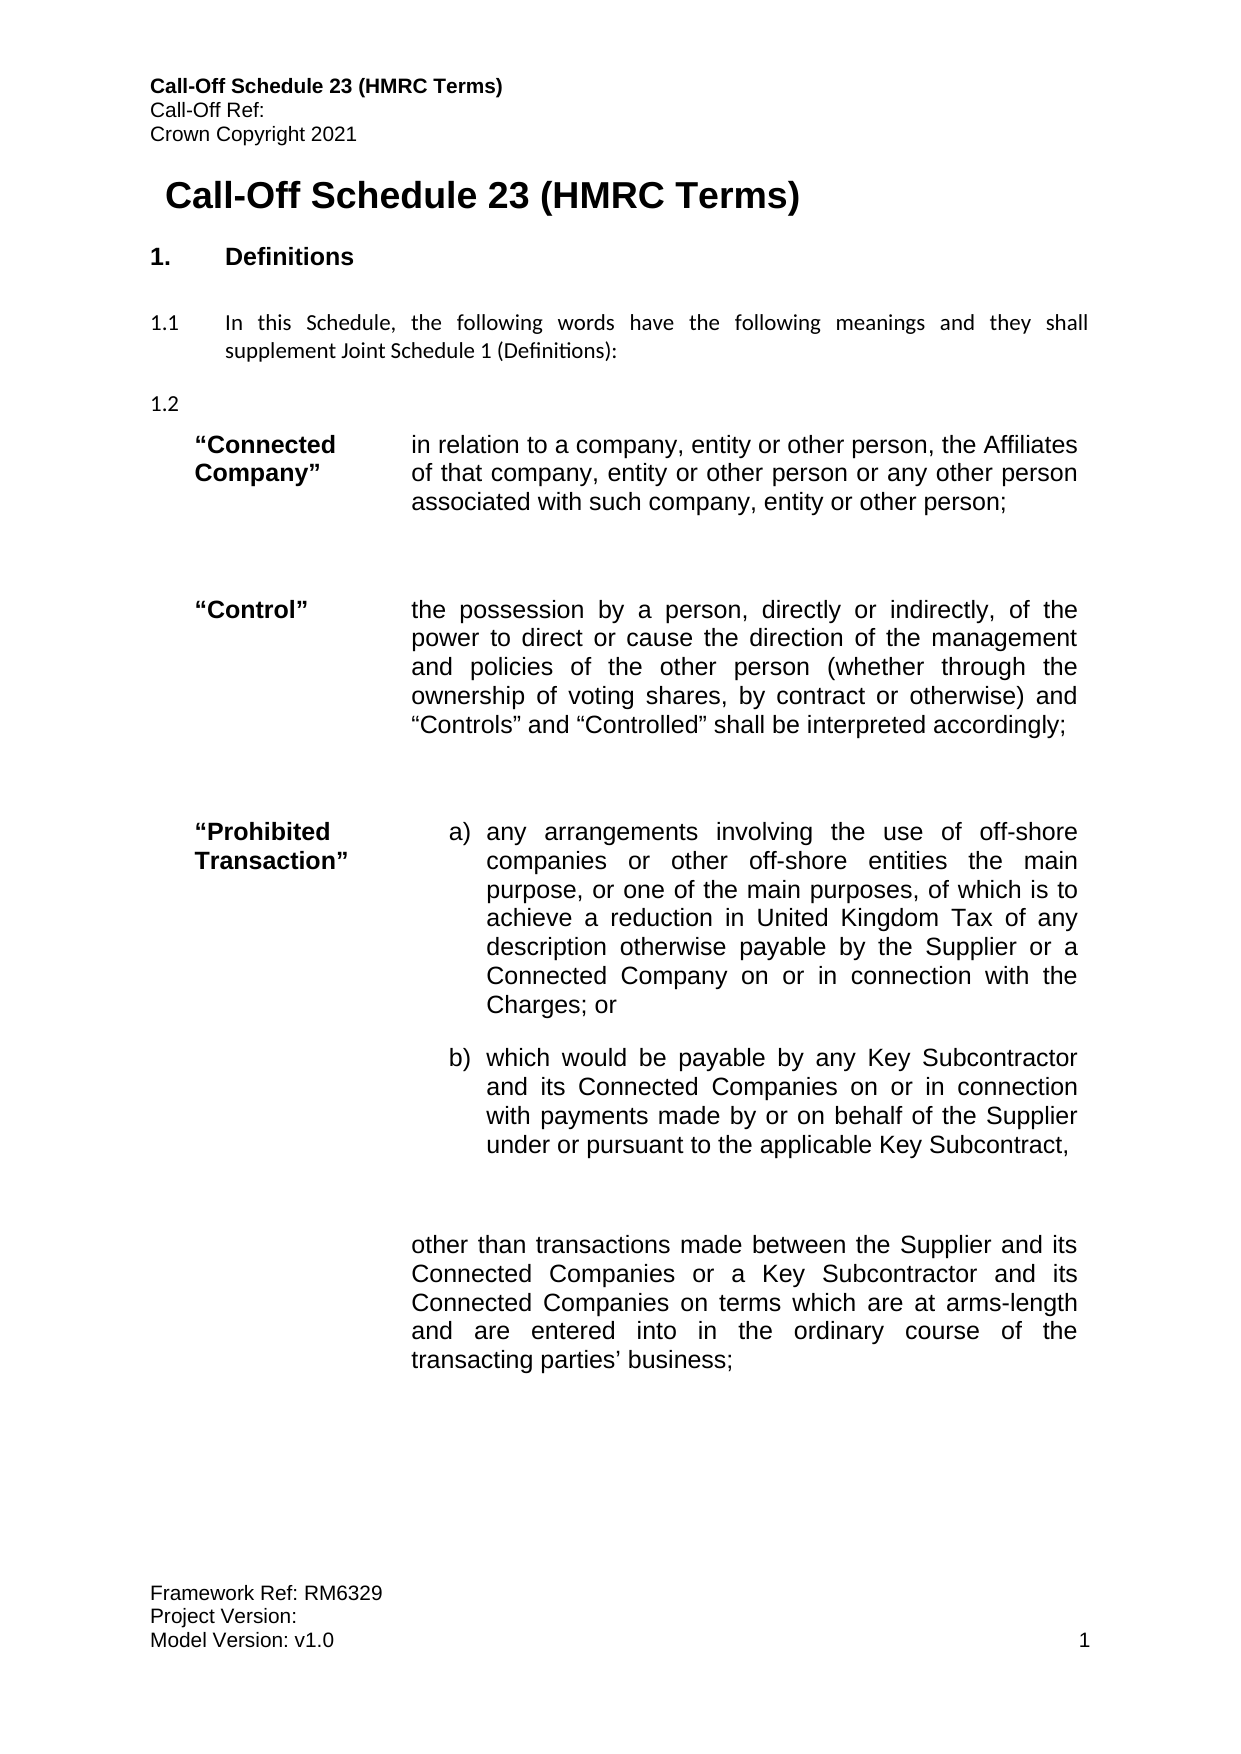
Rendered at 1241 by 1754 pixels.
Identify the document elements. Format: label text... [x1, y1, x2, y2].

table_cell any arrangements involving the use of off-shore companies or other off-shore entities the main purpose, or one of the main purposes, of which is to achieve a reduction in United Kingdom Tax of any description otherwise payable by the Supplier or a Connected Company on or in connection with the Charges; or which would be payable by any Key Subcontractor and its Connected Companies on or in connection with payments made by or on behalf of the Supplier under or pursuant to the applicable Key Subcontract, other than transactions made between the Supplier and its Connected Companies or a Key Subcontractor and its Connected Companies on terms which are at arms-length and are entered into in the ordinary course of the transacting parties’ business; [400, 817, 1090, 1453]
table_header in relation to a company, entity or other person, the Affiliates of that company, entity or other person or any other person associated with such company, entity or other person; [400, 430, 1090, 594]
table_header “Connected Company” [161, 430, 400, 594]
text Call-Off Schedule 23 (HMRC Terms) [165, 174, 1049, 217]
table_cell “Prohibited Transaction” [161, 817, 400, 1453]
subtitle Definitions [150, 242, 1090, 271]
table_cell “Control” [161, 595, 400, 817]
subtitle In this Schedule, the following words have the following meanings and they shall supplement Joint Schedule 1 (Definitions): [150, 308, 1090, 364]
table_cell the possession by a person, directly or indirectly, of the power to direct or cause the direction of the management and policies of the other person (whether through the ownership of voting shares, by contract or otherwise) and “Controls” and “Controlled” shall be interpreted accordingly; [400, 595, 1090, 817]
